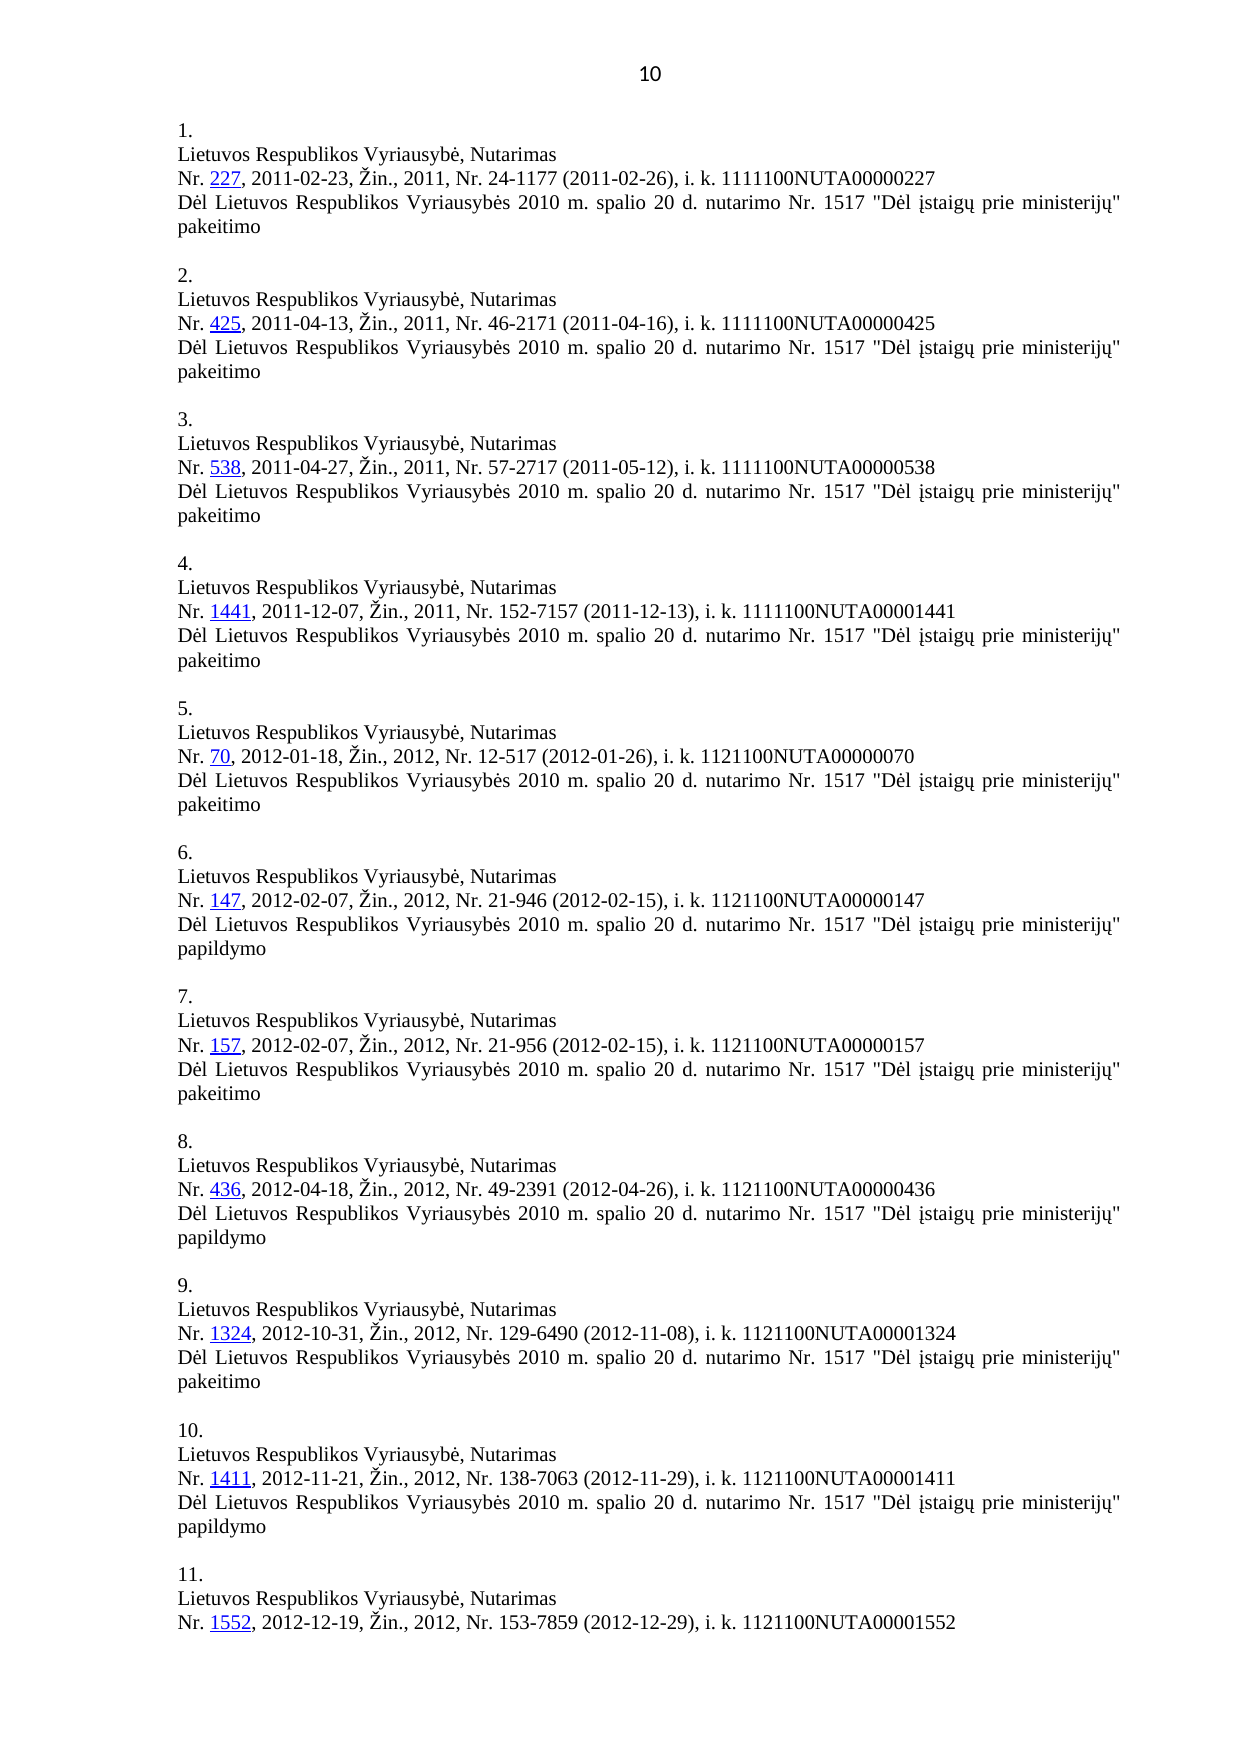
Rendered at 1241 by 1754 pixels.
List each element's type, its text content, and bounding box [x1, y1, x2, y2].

text Nr. 1441, 2011-12-07, Žin., 2011, Nr. 152-7157 (2011-12-13), i. k. 1111100NUTA00001441 [177, 599, 1122, 623]
text Nr. 227, 2011-02-23, Žin., 2011, Nr. 24-1177 (2011-02-26), i. k. 1111100NUTA00000227 [177, 166, 1122, 190]
text 10. [177, 1417, 1122, 1442]
text Lietuvos Respublikos Vyriausybė, Nutarimas [177, 575, 1122, 599]
text Nr. 1324, 2012-10-31, Žin., 2012, Nr. 129-6490 (2012-11-08), i. k. 1121100NUTA00001324 [177, 1321, 1122, 1345]
text Dėl Lietuvos Respublikos Vyriausybės 2010 m. spalio 20 d. nutarimo Nr. 1517 "Dėl įstaigų prie ministerijų" pakeitimo [177, 768, 1122, 816]
text Lietuvos Respublikos Vyriausybė, Nutarimas [177, 1153, 1122, 1177]
text Nr. 1411, 2012-11-21, Žin., 2012, Nr. 138-7063 (2012-11-29), i. k. 1121100NUTA00001411 [177, 1466, 1122, 1490]
text Dėl Lietuvos Respublikos Vyriausybės 2010 m. spalio 20 d. nutarimo Nr. 1517 "Dėl įstaigų prie ministerijų" papildymo [177, 912, 1122, 960]
text Nr. 1552, 2012-12-19, Žin., 2012, Nr. 153-7859 (2012-12-29), i. k. 1121100NUTA00001552 [177, 1610, 1122, 1634]
text 11. [177, 1562, 1122, 1586]
text Dėl Lietuvos Respublikos Vyriausybės 2010 m. spalio 20 d. nutarimo Nr. 1517 "Dėl įstaigų prie ministerijų" pakeitimo [177, 479, 1122, 527]
text Dėl Lietuvos Respublikos Vyriausybės 2010 m. spalio 20 d. nutarimo Nr. 1517 "Dėl įstaigų prie ministerijų" pakeitimo [177, 1057, 1122, 1105]
text 7. [177, 984, 1122, 1008]
text Nr. 436, 2012-04-18, Žin., 2012, Nr. 49-2391 (2012-04-26), i. k. 1121100NUTA00000436 [177, 1177, 1122, 1201]
text Dėl Lietuvos Respublikos Vyriausybės 2010 m. spalio 20 d. nutarimo Nr. 1517 "Dėl įstaigų prie ministerijų" pakeitimo [177, 335, 1122, 383]
text Dėl Lietuvos Respublikos Vyriausybės 2010 m. spalio 20 d. nutarimo Nr. 1517 "Dėl įstaigų prie ministerijų" pakeitimo [177, 1345, 1122, 1393]
text Nr. 425, 2011-04-13, Žin., 2011, Nr. 46-2171 (2011-04-16), i. k. 1111100NUTA00000425 [177, 311, 1122, 335]
text Lietuvos Respublikos Vyriausybė, Nutarimas [177, 1297, 1122, 1321]
text Nr. 147, 2012-02-07, Žin., 2012, Nr. 21-946 (2012-02-15), i. k. 1121100NUTA00000147 [177, 888, 1122, 912]
text Lietuvos Respublikos Vyriausybė, Nutarimas [177, 864, 1122, 888]
text Lietuvos Respublikos Vyriausybė, Nutarimas [177, 431, 1122, 455]
text Lietuvos Respublikos Vyriausybė, Nutarimas [177, 1442, 1122, 1466]
text Lietuvos Respublikos Vyriausybė, Nutarimas [177, 287, 1122, 311]
text 2. [177, 262, 1122, 287]
text Nr. 538, 2011-04-27, Žin., 2011, Nr. 57-2717 (2011-05-12), i. k. 1111100NUTA00000538 [177, 455, 1122, 479]
text Lietuvos Respublikos Vyriausybė, Nutarimas [177, 720, 1122, 744]
text 4. [177, 551, 1122, 575]
text Lietuvos Respublikos Vyriausybė, Nutarimas [177, 142, 1122, 166]
text Nr. 157, 2012-02-07, Žin., 2012, Nr. 21-956 (2012-02-15), i. k. 1121100NUTA00000157 [177, 1032, 1122, 1057]
text 9. [177, 1273, 1122, 1297]
text 8. [177, 1129, 1122, 1153]
text Dėl Lietuvos Respublikos Vyriausybės 2010 m. spalio 20 d. nutarimo Nr. 1517 "Dėl įstaigų prie ministerijų" papildymo [177, 1490, 1122, 1538]
text 1. [177, 118, 1122, 142]
text Lietuvos Respublikos Vyriausybė, Nutarimas [177, 1008, 1122, 1032]
text Nr. 70, 2012-01-18, Žin., 2012, Nr. 12-517 (2012-01-26), i. k. 1121100NUTA00000070 [177, 744, 1122, 768]
text 3. [177, 407, 1122, 431]
text Dėl Lietuvos Respublikos Vyriausybės 2010 m. spalio 20 d. nutarimo Nr. 1517 "Dėl įstaigų prie ministerijų" pakeitimo [177, 190, 1122, 238]
text 5. [177, 696, 1122, 720]
text Dėl Lietuvos Respublikos Vyriausybės 2010 m. spalio 20 d. nutarimo Nr. 1517 "Dėl įstaigų prie ministerijų" pakeitimo [177, 623, 1122, 672]
text Dėl Lietuvos Respublikos Vyriausybės 2010 m. spalio 20 d. nutarimo Nr. 1517 "Dėl įstaigų prie ministerijų" papildymo [177, 1201, 1122, 1249]
text 6. [177, 840, 1122, 864]
text Lietuvos Respublikos Vyriausybė, Nutarimas [177, 1586, 1122, 1610]
